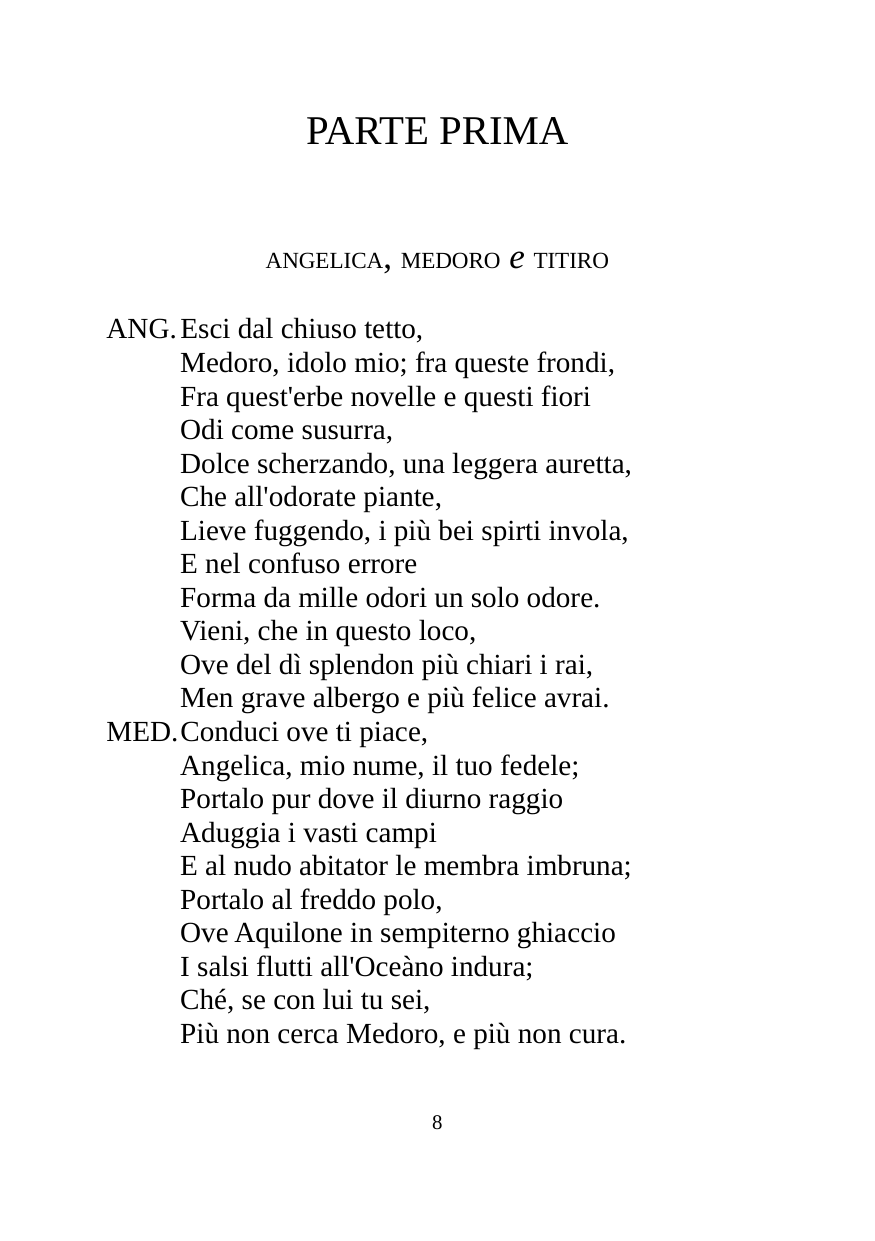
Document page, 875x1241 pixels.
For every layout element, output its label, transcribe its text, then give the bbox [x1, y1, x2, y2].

text Angelica, mio nume, il tuo fedele; [180, 748, 768, 781]
text Ove del dì splendon più chiari i rai, [180, 647, 768, 681]
text Medoro, idolo mio; fra queste frondi, [180, 345, 768, 379]
text E nel confuso errore [180, 546, 768, 580]
text Vieni, che in questo loco, [180, 613, 768, 647]
text ANG. Esci dal chiuso tetto, [106, 312, 768, 345]
text Portalo al freddo polo, [180, 882, 768, 915]
text Ché, se con lui tu sei, [180, 982, 768, 1016]
text Aduggia i vasti campi [180, 815, 768, 848]
text Che all'odorate piante, [180, 479, 768, 513]
subtitle PARTE PRIMA [106, 106, 768, 153]
text Men grave albergo e più felice avrai. [180, 681, 768, 714]
text Ove Aquilone in sempiterno ghiaccio [180, 915, 768, 949]
text E al nudo abitator le membra imbruna; [180, 848, 768, 882]
text Odi come susurra, [180, 412, 768, 446]
text Più non cerca Medoro, e più non cura. [180, 1016, 768, 1049]
text MED. Conduci ove ti piace, [106, 714, 768, 748]
text Fra quest'erbe novelle e questi fiori [180, 379, 768, 412]
subtitle angelica, medoro e titiro [106, 236, 768, 276]
text Dolce scherzando, una leggera auretta, [180, 446, 768, 479]
text Forma da mille odori un solo odore. [180, 580, 768, 613]
text Portalo pur dove il diurno raggio [180, 781, 768, 815]
text I salsi flutti all'Oceàno indura; [180, 949, 768, 982]
text Lieve fuggendo, i più bei spirti invola, [180, 513, 768, 546]
